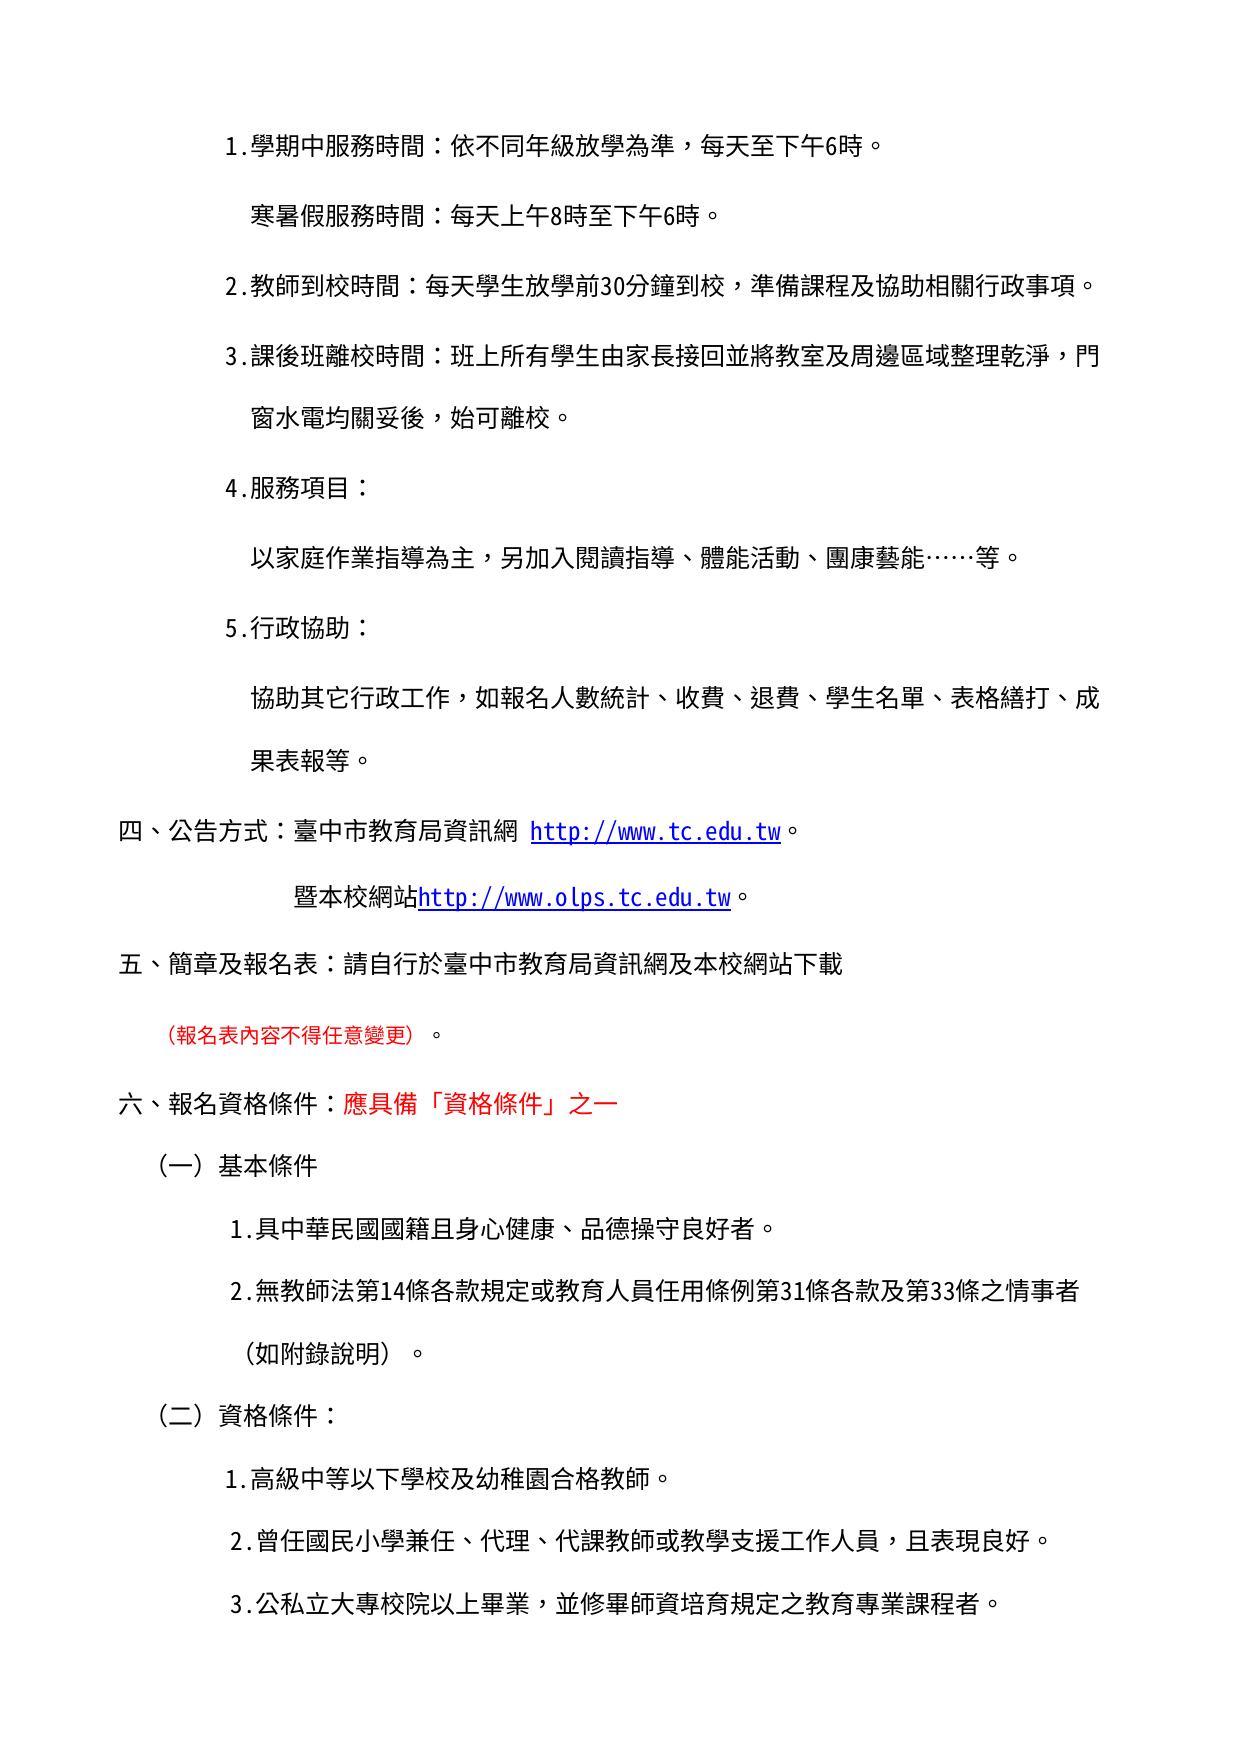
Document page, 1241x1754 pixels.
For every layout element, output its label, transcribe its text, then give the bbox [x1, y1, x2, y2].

text 5.行政協助： [226, 585, 1122, 647]
text 暨本校網站http://www.olps.tc.edu.tw。 [281, 854, 1122, 917]
text 3.公私立大專校院以上畢業，並修畢師資培育規定之教育專業課程者。 [118, 1561, 1122, 1623]
text 協助其它行政工作，如報名人數統計、收費、退費、學生名單、表格繕打、成果表報等。 [226, 655, 1122, 780]
text 五、簡章及報名表：請自行於臺中市教育局資訊網及本校網站下載 [118, 921, 1122, 983]
text 1.具中華民國國籍且身心健康、品德操守良好者。 [231, 1186, 1122, 1248]
text 3.課後班離校時間：班上所有學生由家長接回並將教室及周邊區域整理乾淨，門窗水電均關妥後，始可離校。 [226, 312, 1122, 437]
text 寒暑假服務時間：每天上午8時至下午6時。 [226, 172, 1122, 235]
text 1.高級中等以下學校及幼稚園合格教師。 [162, 1436, 1122, 1498]
text 四、公告方式：臺中市教育局資訊網 http://www.tc.edu.tw。 [118, 787, 1122, 850]
text （報名表內容不得任意變更）。 [118, 991, 1122, 1053]
text 2.教師到校時間：每天學生放學前30分鐘到校，準備課程及協助相關行政事項。 [226, 242, 1122, 305]
text 2.曾任國民小學兼任、代理、代課教師或教學支援工作人員，且表現良好。 [230, 1498, 1122, 1561]
text 2.無教師法第14條各款規定或教育人員任用條例第31條各款及第33條之情事者 [231, 1248, 1122, 1311]
text 以家庭作業指導為主，另加入閱讀指導、體能活動、團康藝能……等。 [226, 515, 1122, 577]
text （如附錄說明）。 [231, 1311, 1122, 1373]
text （二）資格條件： [118, 1373, 1122, 1436]
text 4.服務項目： [226, 445, 1122, 507]
text 1.學期中服務時間：依不同年級放學為準，每天至下午6時。 [226, 102, 1122, 165]
text 六、報名資格條件：應具備「資格條件」之一 [118, 1061, 1122, 1123]
text （一）基本條件 [118, 1123, 1122, 1186]
